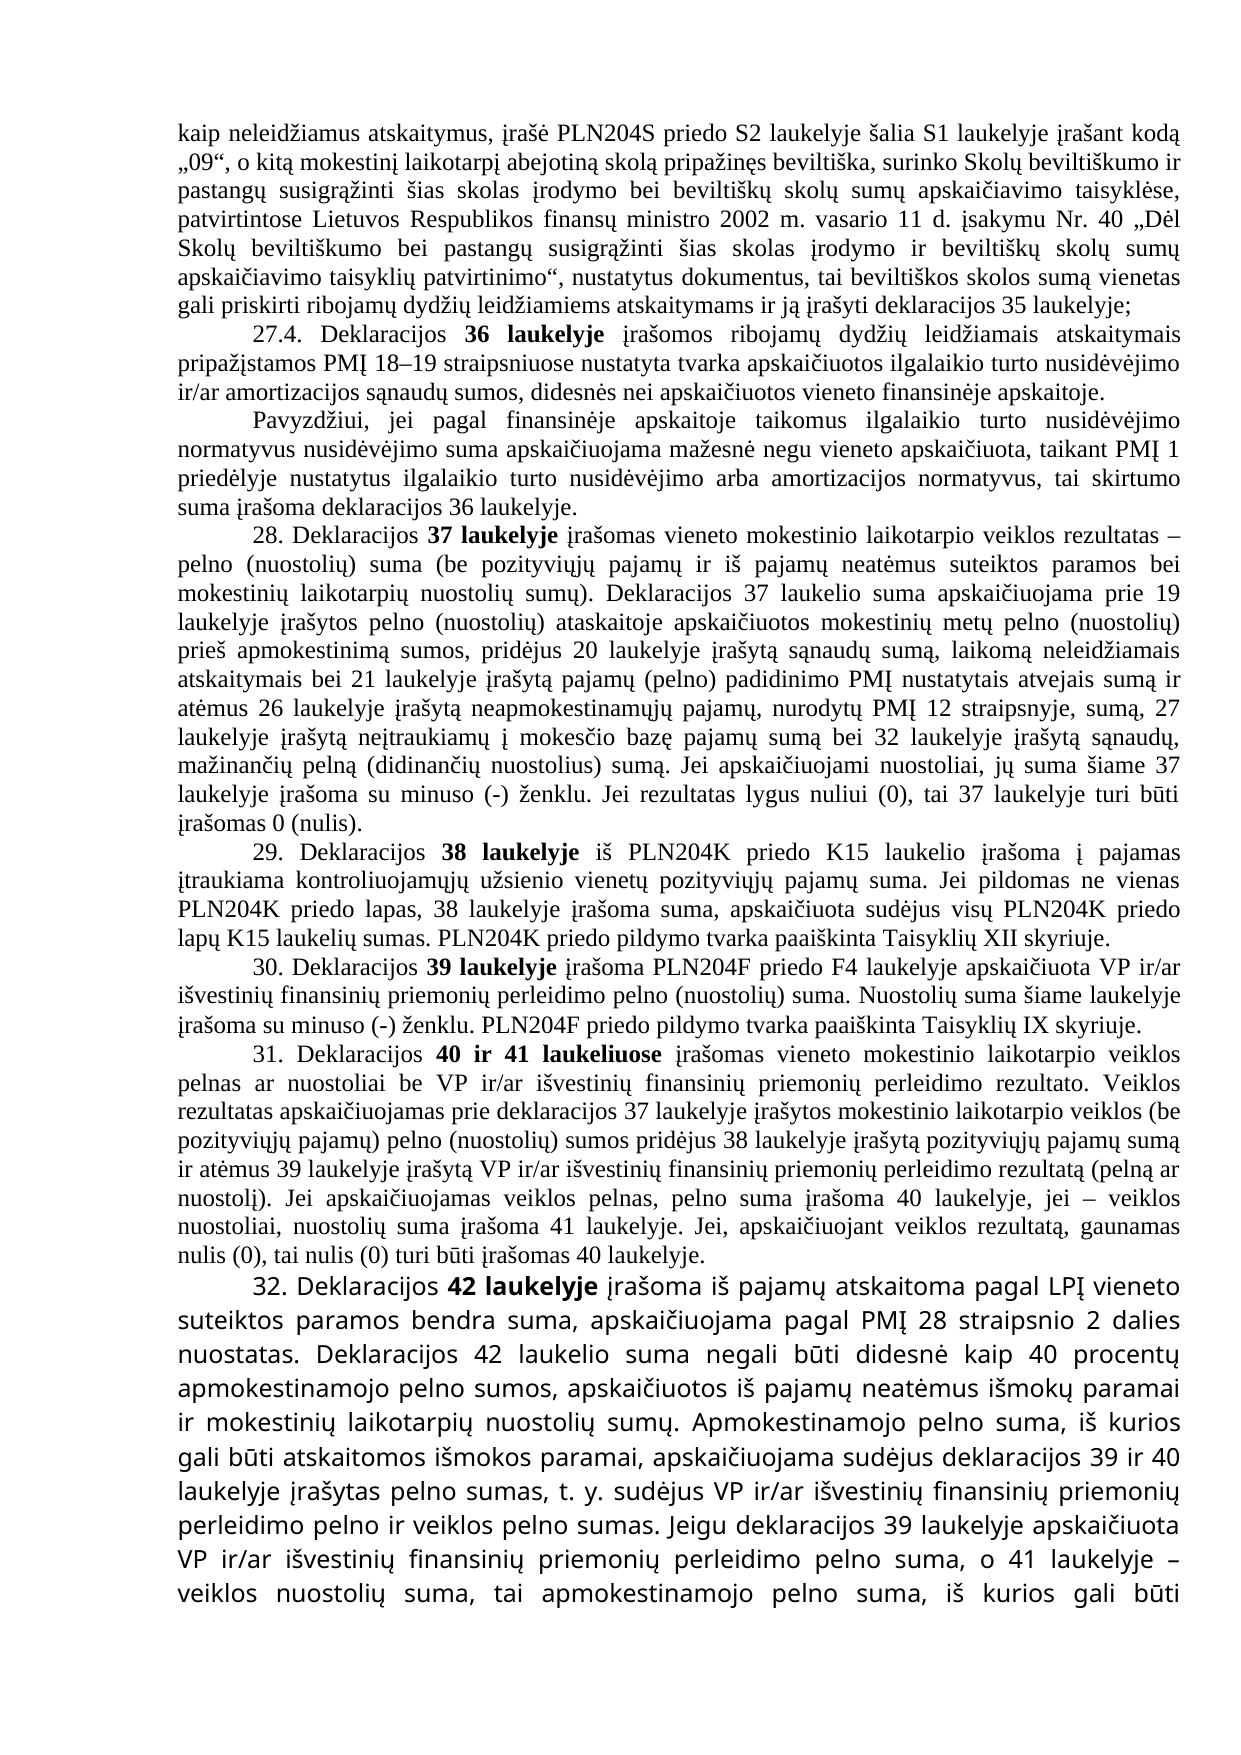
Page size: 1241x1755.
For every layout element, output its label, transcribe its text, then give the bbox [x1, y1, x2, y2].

text 31. Deklaracijos 40 ir 41 laukeliuose įrašomas vieneto mokestinio laikotarpio veiklos pelnas ar nuostoliai be VP ir/ar išvestinių finansinių priemonių perleidimo rezultato. Veiklos rezultatas apskaičiuojamas prie deklaracijos 37 laukelyje įrašytos mokestinio laikotarpio veiklos (be pozityviųjų pajamų) pelno (nuostolių) sumos pridėjus 38 laukelyje įrašytą pozityviųjų pajamų sumą ir atėmus 39 laukelyje įrašytą VP ir/ar išvestinių finansinių priemonių perleidimo rezultatą (pelną ar nuostolį). Jei apskaičiuojamas veiklos pelnas, pelno suma įrašoma 40 laukelyje, jei – veiklos nuostoliai, nuostolių suma įrašoma 41 laukelyje. Jei, apskaičiuojant veiklos rezultatą, gaunamas nulis (0), tai nulis (0) turi būti įrašomas 40 laukelyje. [177, 1039, 1181, 1269]
text Pavyzdžiui, jei pagal finansinėje apskaitoje taikomus ilgalaikio turto nusidėvėjimo normatyvus nusidėvėjimo suma apskaičiuojama mažesnė negu vieneto apskaičiuota, taikant PMĮ 1 priedėlyje nustatytus ilgalaikio turto nusidėvėjimo arba amortizacijos normatyvus, tai skirtumo suma įrašoma deklaracijos 36 laukelyje. [177, 406, 1181, 521]
text 30. Deklaracijos 39 laukelyje įrašoma PLN204F priedo F4 laukelyje apskaičiuota VP ir/ar išvestinių finansinių priemonių perleidimo pelno (nuostolių) suma. Nuostolių suma šiame laukelyje įrašoma su minuso (-) ženklu. PLN204F priedo pildymo tvarka paaiškinta Taisyklių IX skyriuje. [177, 952, 1181, 1039]
text 32. Deklaracijos 42 laukelyje įrašoma iš pajamų atskaitoma pagal LPĮ vieneto suteiktos paramos bendra suma, apskaičiuojama pagal PMĮ 28 straipsnio 2 dalies nuostatas. Deklaracijos 42 laukelio suma negali būti didesnė kaip 40 procentų apmokestinamojo pelno sumos, apskaičiuotos iš pajamų neatėmus išmokų paramai ir mokestinių laikotarpių nuostolių sumų. Apmokestinamojo pelno suma, iš kurios gali būti atskaitomos išmokos paramai, apskaičiuojama sudėjus deklaracijos 39 ir 40 laukelyje įrašytas pelno sumas, t. y. sudėjus VP ir/ar išvestinių finansinių priemonių perleidimo pelno ir veiklos pelno sumas. Jeigu deklaracijos 39 laukelyje apskaičiuota VP ir/ar išvestinių finansinių priemonių perleidimo pelno suma, o 41 laukelyje – veiklos nuostolių suma, tai apmokestinamojo pelno suma, iš kurios gali būti [177, 1269, 1181, 1609]
text 28. Deklaracijos 37 laukelyje įrašomas vieneto mokestinio laikotarpio veiklos rezultatas – pelno (nuostolių) suma (be pozityviųjų pajamų ir iš pajamų neatėmus suteiktos paramos bei mokestinių laikotarpių nuostolių sumų). Deklaracijos 37 laukelio suma apskaičiuojama prie 19 laukelyje įrašytos pelno (nuostolių) ataskaitoje apskaičiuotos mokestinių metų pelno (nuostolių) prieš apmokestinimą sumos, pridėjus 20 laukelyje įrašytą sąnaudų sumą, laikomą neleidžiamais atskaitymais bei 21 laukelyje įrašytą pajamų (pelno) padidinimo PMĮ nustatytais atvejais sumą ir atėmus 26 laukelyje įrašytą neapmokestinamųjų pajamų, nurodytų PMĮ 12 straipsnyje, sumą, 27 laukelyje įrašytą neįtraukiamų į mokesčio bazę pajamų sumą bei 32 laukelyje įrašytą sąnaudų, mažinančių pelną (didinančių nuostolius) sumą. Jei apskaičiuojami nuostoliai, jų suma šiame 37 laukelyje įrašoma su minuso (-) ženklu. Jei rezultatas lygus nuliui (0), tai 37 laukelyje turi būti įrašomas 0 (nulis). [177, 521, 1181, 837]
text kaip neleidžiamus atskaitymus, įrašė PLN204S priedo S2 laukelyje šalia S1 laukelyje įrašant kodą „09“, o kitą mokestinį laikotarpį abejotiną skolą pripažinęs beviltiška, surinko Skolų beviltiškumo ir pastangų susigrąžinti šias skolas įrodymo bei beviltiškų skolų sumų apskaičiavimo taisyklėse, patvirtintose Lietuvos Respublikos finansų ministro 2002 m. vasario 11 d. įsakymu Nr. 40 „Dėl Skolų beviltiškumo bei pastangų susigrąžinti šias skolas įrodymo ir beviltiškų skolų sumų apskaičiavimo taisyklių patvirtinimo“, nustatytus dokumentus, tai beviltiškos skolos sumą vienetas gali priskirti ribojamų dydžių leidžiamiems atskaitymams ir ją įrašyti deklaracijos 35 laukelyje; [177, 118, 1181, 319]
text 29. Deklaracijos 38 laukelyje iš PLN204K priedo K15 laukelio įrašoma į pajamas įtraukiama kontroliuojamųjų užsienio vienetų pozityviųjų pajamų suma. Jei pildomas ne vienas PLN204K priedo lapas, 38 laukelyje įrašoma suma, apskaičiuota sudėjus visų PLN204K priedo lapų K15 laukelių sumas. PLN204K priedo pildymo tvarka paaiškinta Taisyklių XII skyriuje. [177, 837, 1181, 952]
text 27.4. Deklaracijos 36 laukelyje įrašomos ribojamų dydžių leidžiamais atskaitymais pripažįstamos PMĮ 18–19 straipsniuose nustatyta tvarka apskaičiuotos ilgalaikio turto nusidėvėjimo ir/ar amortizacijos sąnaudų sumos, didesnės nei apskaičiuotos vieneto finansinėje apskaitoje. [177, 319, 1181, 406]
